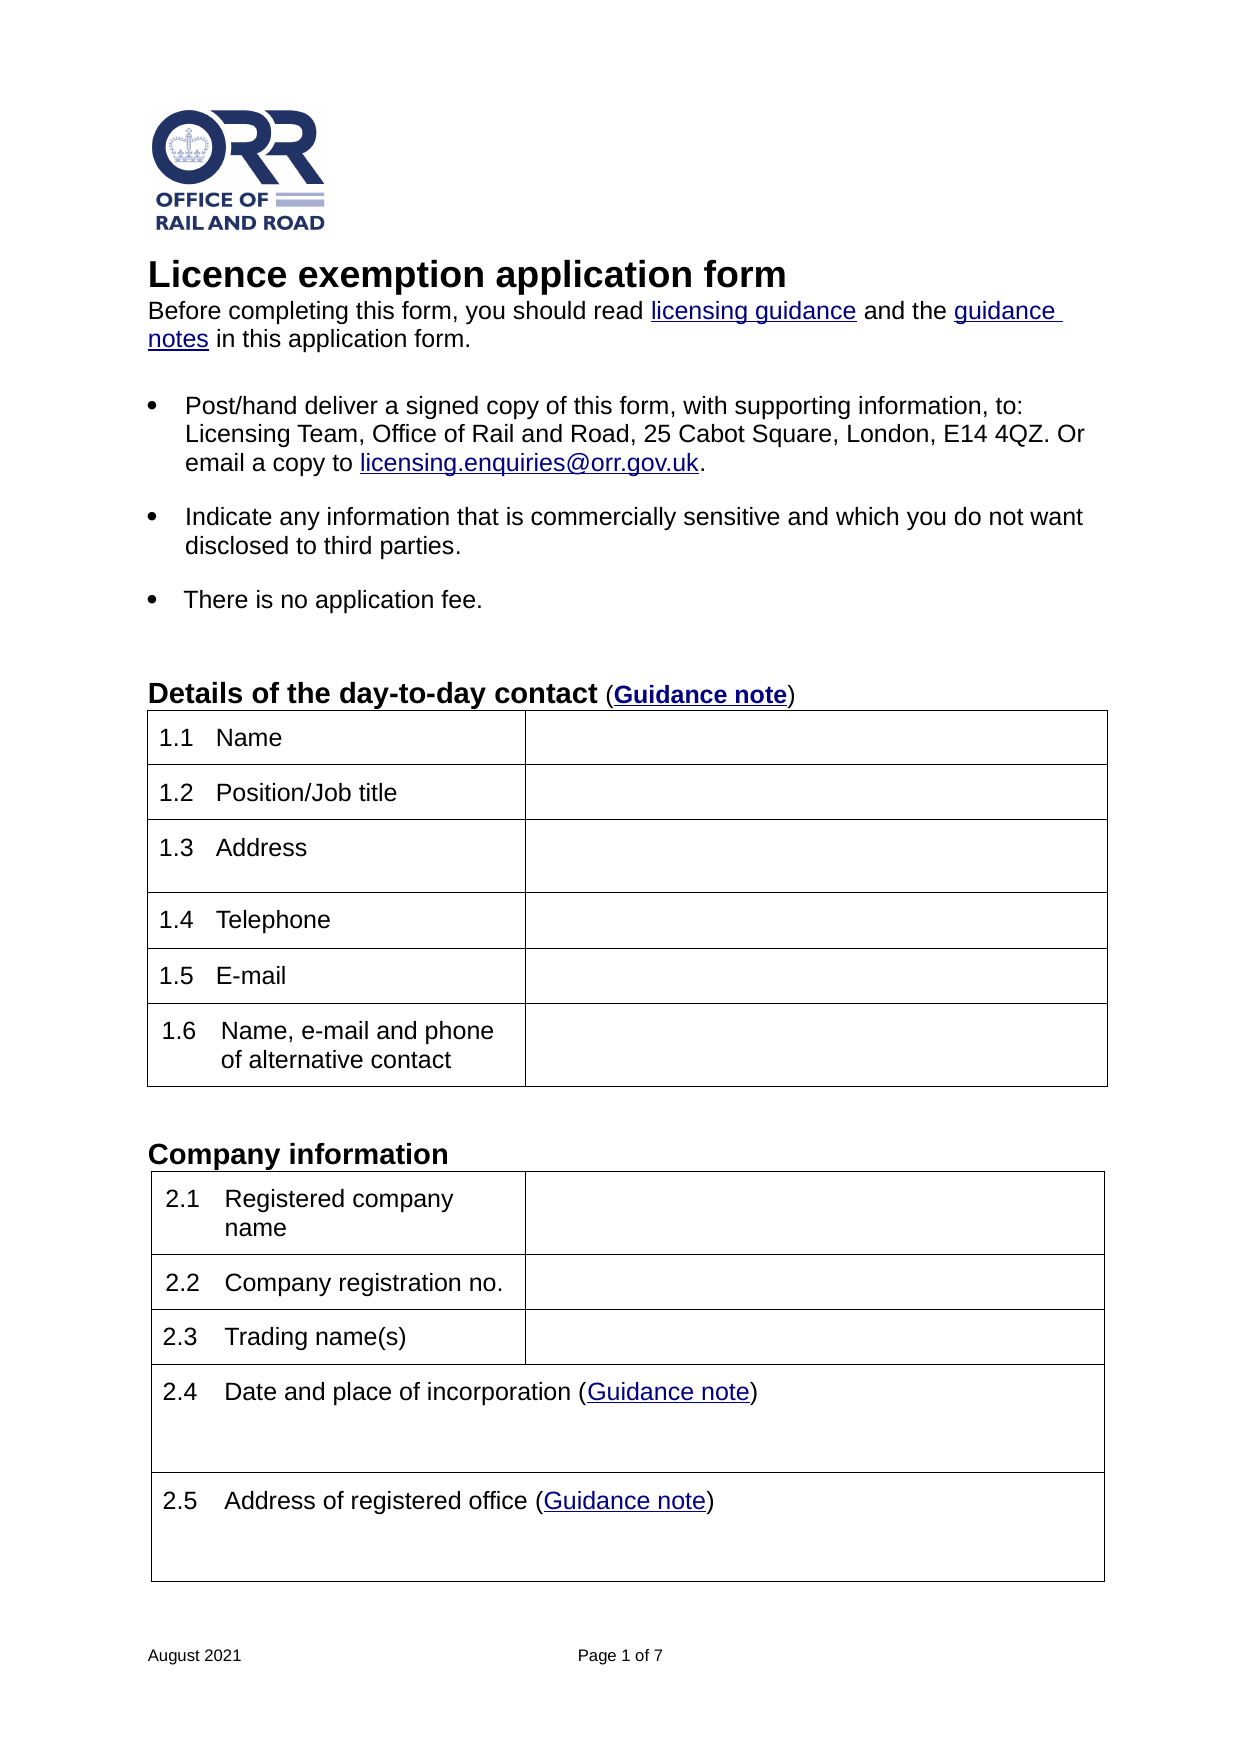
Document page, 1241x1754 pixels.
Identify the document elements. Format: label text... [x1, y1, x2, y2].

table_cell [526, 765, 1107, 819]
subtitle Details of the day-to-day contact (Guidance note) [148, 676, 1107, 709]
table_cell 1.3 Address [148, 820, 525, 892]
table_cell [526, 1004, 1107, 1086]
text Licence exemption application form [148, 252, 1107, 296]
table_cell 2.4 Date and place of incorporation (Guidance note) [152, 1365, 1104, 1472]
table_cell 1.5 E-mail [148, 949, 525, 1002]
table_header [526, 1172, 1104, 1254]
table_cell [526, 1310, 1104, 1364]
list Indicate any information that is commercially sensitive and which you do not want disclosed to third parties. [148, 502, 1107, 559]
table_cell 1.4 Telephone [148, 893, 525, 948]
table_cell 2.3 Trading name(s) [152, 1310, 525, 1364]
table_cell [526, 1255, 1104, 1309]
table_cell 1.6 Name, e-mail and phone of alternative contact [148, 1004, 525, 1086]
table_header 2.1 Registered company name [152, 1172, 525, 1254]
table_cell 2.5 Address of registered office (Guidance note) [152, 1473, 1104, 1581]
subtitle Company information [148, 1137, 1107, 1171]
list There is no application fee. [148, 584, 1107, 613]
list Post/hand deliver a signed copy of this form, with supporting information, to: Licensing Team, Office of Rail and Road, 25 Cabot Square, London, E14 4QZ. Or email a copy to licensing.enquiries@orr.gov.uk. [148, 391, 1107, 477]
text Before completing this form, you should read licensing guidance and the guidance notes in this application form. [148, 296, 1107, 353]
table_header 1.1 Name [148, 711, 525, 764]
table_cell [526, 820, 1107, 892]
table_cell [526, 893, 1107, 948]
table_header [526, 711, 1107, 764]
table_cell 2.2 Company registration no. [152, 1255, 525, 1309]
table_cell [526, 949, 1107, 1002]
table_cell 1.2 Position/Job title [148, 765, 525, 819]
